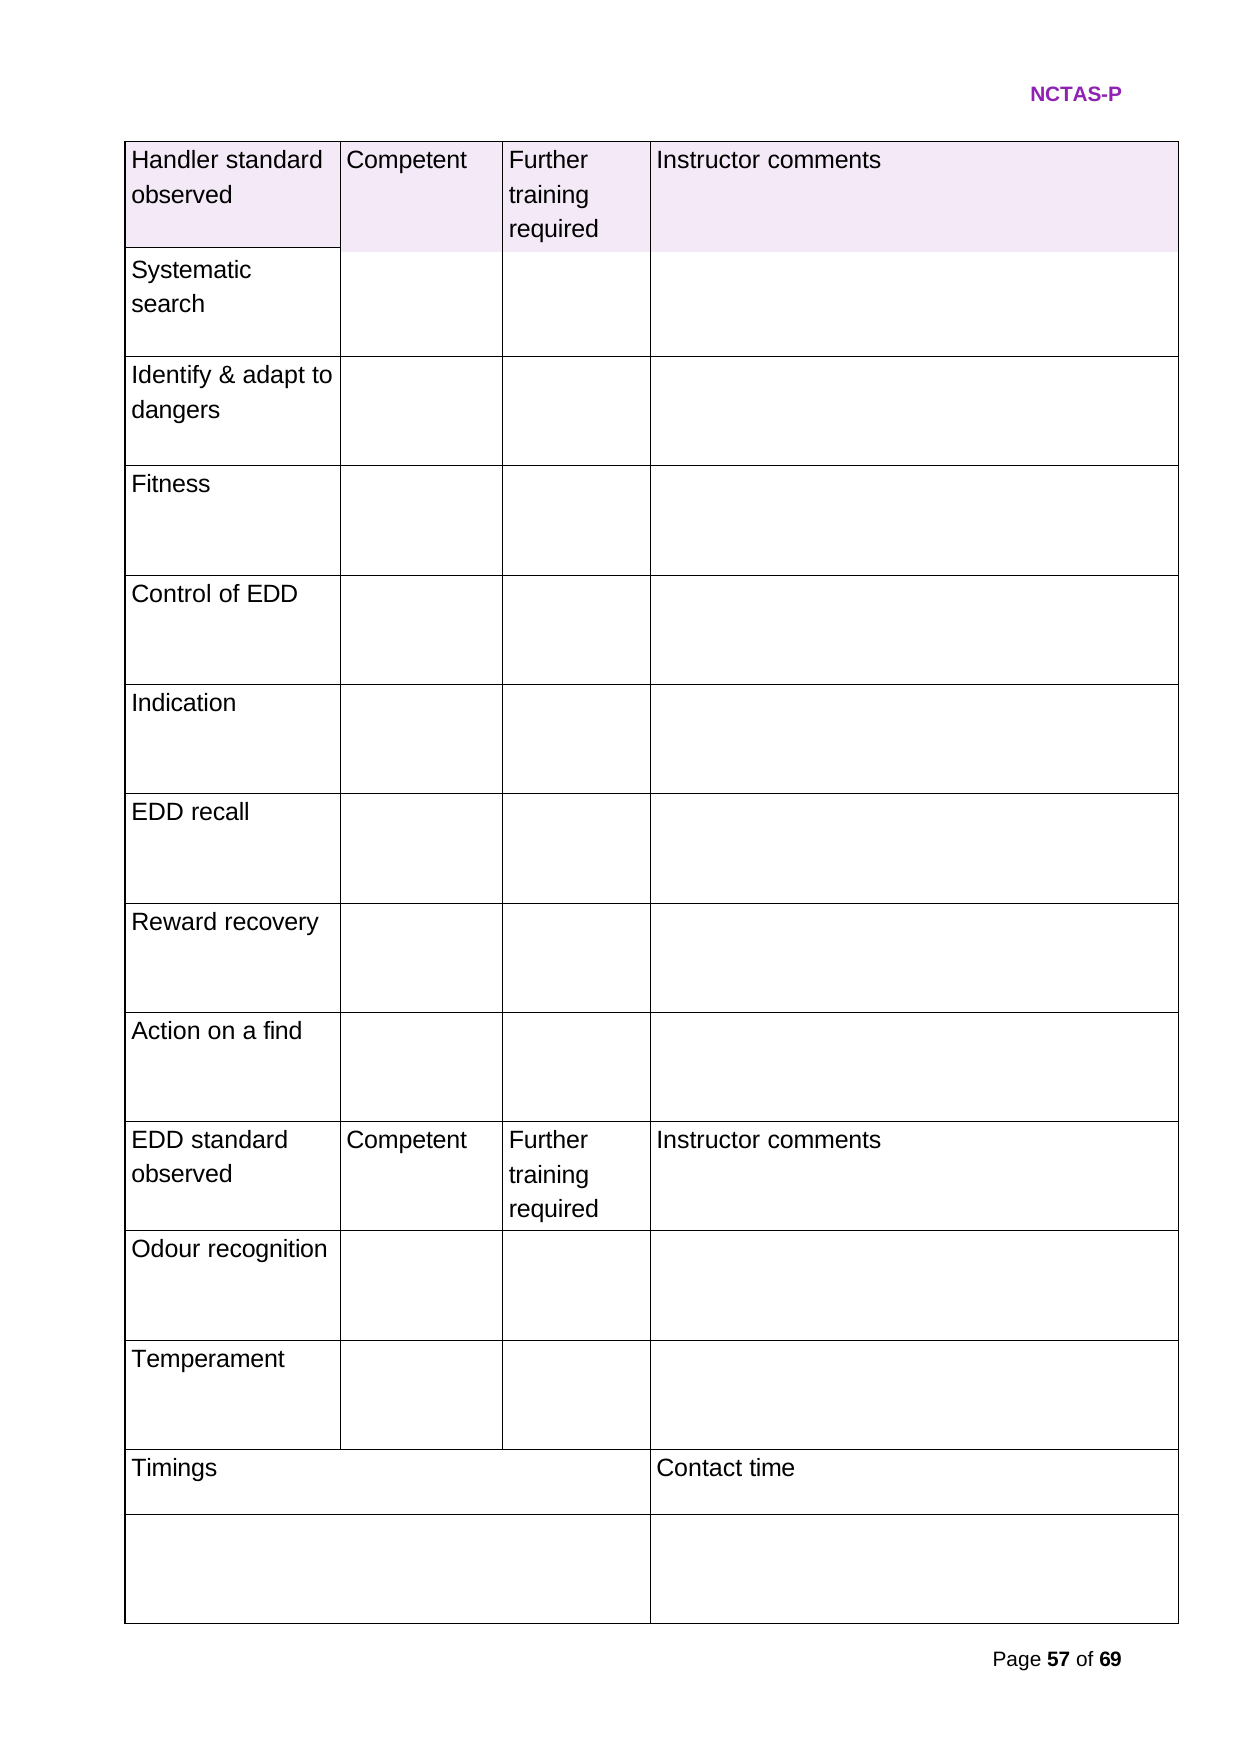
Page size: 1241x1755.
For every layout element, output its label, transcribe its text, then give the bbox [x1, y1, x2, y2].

table_cell [651, 794, 1178, 903]
table_cell Temperament [126, 1341, 340, 1449]
table_cell [651, 1013, 1178, 1121]
table_cell Indication [126, 685, 340, 793]
table_cell [651, 357, 1178, 465]
table_cell [341, 1013, 502, 1121]
table_cell [503, 466, 650, 574]
table_cell Odour recognition [126, 1231, 340, 1340]
table_cell [341, 685, 502, 793]
table_cell [503, 1231, 650, 1340]
table_cell Fitness [126, 466, 340, 574]
table_cell [341, 904, 502, 1012]
table_cell [651, 904, 1178, 1012]
table_cell Instructor comments [651, 1122, 1178, 1230]
table_cell [651, 685, 1178, 793]
table_cell Control of EDD [126, 576, 340, 684]
table_cell [503, 252, 650, 356]
table_cell EDD recall [126, 794, 340, 903]
table_cell Contact time [651, 1450, 1178, 1514]
table_cell [651, 576, 1178, 684]
table_cell [503, 904, 650, 1012]
table_header Further training required [503, 142, 650, 247]
table_cell Reward recovery [126, 904, 340, 1012]
table_header Competent [341, 142, 502, 247]
text NCTAS-P [0, 82, 1123, 106]
table_cell [503, 794, 650, 903]
table_cell [651, 466, 1178, 574]
table_cell [503, 1341, 650, 1449]
table_cell [651, 1341, 1178, 1449]
table_cell Competent [341, 1122, 502, 1230]
table_cell [341, 576, 502, 684]
table_cell [341, 252, 502, 356]
table_cell [503, 576, 650, 684]
table_cell Further training required [503, 1122, 650, 1230]
table_cell Systematic search [126, 248, 340, 356]
table_cell [503, 357, 650, 465]
table_cell Identify & adapt to dangers [126, 357, 340, 465]
table_cell EDD standard observed [126, 1122, 340, 1230]
table_cell [341, 1231, 502, 1340]
table_header Handler standard observed [126, 142, 340, 247]
table_cell [651, 1515, 1178, 1623]
table_cell [341, 357, 502, 465]
table_header Instructor comments [651, 142, 1178, 247]
table_cell [126, 1515, 650, 1623]
table_cell [341, 466, 502, 574]
table_cell [651, 252, 1178, 356]
table_cell [341, 1341, 502, 1449]
table_cell Action on a find [126, 1013, 340, 1121]
table_cell Timings [126, 1450, 650, 1514]
table_cell [651, 1231, 1178, 1340]
table_cell [503, 1013, 650, 1121]
table_cell [341, 794, 502, 903]
table_cell [503, 685, 650, 793]
